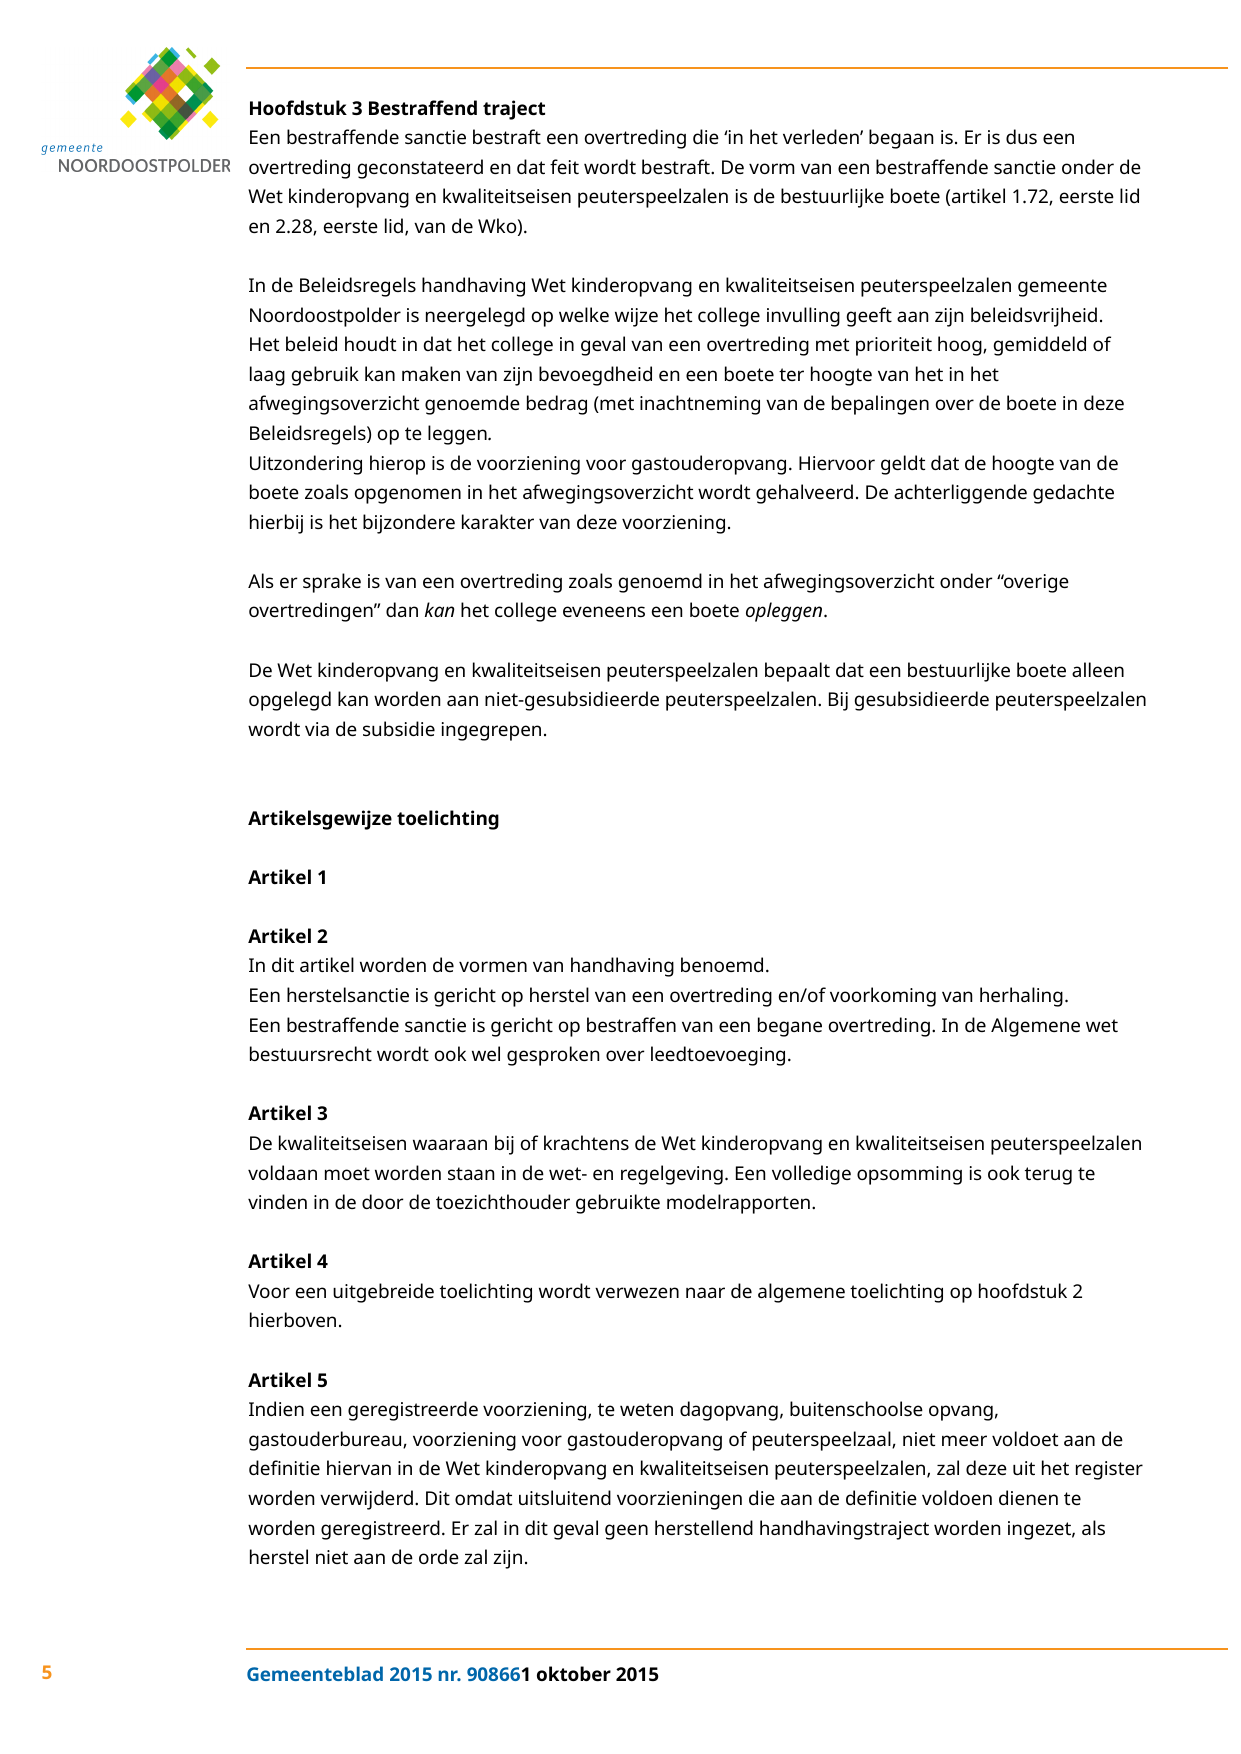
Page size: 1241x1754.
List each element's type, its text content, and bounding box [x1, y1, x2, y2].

text Artikel 2 [248, 923, 1152, 949]
text Als er sprake is van een overtreding zoals genoemd in het afwegingsoverzicht onder “overige overtredingen” dan kan het college eveneens een boete opleggen. [248, 568, 1152, 623]
text In dit artikel worden de vormen van handhaving benoemd. [248, 953, 1152, 978]
picture [41, 47, 231, 172]
text Voor een uitgebreide toelichting wordt verwezen naar de algemene toelichting op hoofdstuk 2 hierboven. [248, 1278, 1152, 1333]
text Een herstelsanctie is gericht op herstel van een overtreding en/of voorkoming van herhaling. [248, 982, 1152, 1008]
text Artikel 1 [248, 864, 1152, 890]
text De kwaliteitseisen waaraan bij of krachtens de Wet kinderopvang en kwaliteitseisen peuterspeelzalen voldaan moet worden staan in de wet- en regelgeving. Een volledige opsomming is ook terug te vinden in de door de toezichthouder gebruikte modelrapporten. [248, 1130, 1152, 1215]
text In de Beleidsregels handhaving Wet kinderopvang en kwaliteitseisen peuterspeelzalen gemeente Noordoostpolder is neergelegd op welke wijze het college invulling geeft aan zijn beleidsvrijheid. [248, 272, 1152, 328]
text De Wet kinderopvang en kwaliteitseisen peuterspeelzalen bepaalt dat een bestuurlijke boete alleen opgelegd kan worden aan niet-gesubsidieerde peuterspeelzalen. Bij gesubsidieerde peuterspeelzalen wordt via de subsidie ingegrepen. [248, 657, 1152, 742]
text Indien een geregistreerde voorziening, te weten dagopvang, buitenschoolse opvang, gastouderbureau, voorziening voor gastouderopvang of peuterspeelzaal, niet meer voldoet aan de definitie hiervan in de Wet kinderopvang en kwaliteitseisen peuterspeelzalen, zal deze uit het register worden verwijderd. Dit omdat uitsluitend voorzieningen die aan de definitie voldoen dienen te worden geregistreerd. Er zal in dit geval geen herstellend handhavingstraject worden ingezet, als herstel niet aan de orde zal zijn. [248, 1396, 1152, 1570]
text Artikel 5 [248, 1367, 1152, 1393]
text Artikel 3 [248, 1101, 1152, 1126]
text Het beleid houdt in dat het college in geval van een overtreding met prioriteit hoog, gemiddeld of laag gebruik kan maken van zijn bevoegdheid en een boete ter hoogte van het in het afwegingsoverzicht genoemde bedrag (met inachtneming van de bepalingen over de boete in deze Beleidsregels) op te leggen. [248, 331, 1152, 446]
text Een bestraffende sanctie bestraft een overtreding die ‘in het verleden’ begaan is. Er is dus een overtreding geconstateerd en dat feit wordt bestraft. De vorm van een bestraffende sanctie onder de Wet kinderopvang en kwaliteitseisen peuterspeelzalen is de bestuurlijke boete (artikel 1.72, eerste lid en 2.28, eerste lid, van de Wko). [248, 124, 1152, 239]
text Hoofdstuk 3 Bestraffend traject [248, 95, 1152, 121]
text Artikel 4 [248, 1248, 1152, 1274]
text Een bestraffende sanctie is gericht op bestraffen van een begane overtreding. In de Algemene wet bestuursrecht wordt ook wel gesproken over leedtoevoeging. [248, 1012, 1152, 1067]
text Uitzondering hierop is de voorziening voor gastouderopvang. Hiervoor geldt dat de hoogte van de boete zoals opgenomen in het afwegingsoverzicht wordt gehalveerd. De achterliggende gedachte hierbij is het bijzondere karakter van deze voorziening. [248, 450, 1152, 535]
text Artikelsgewijze toelichting [248, 805, 1152, 831]
